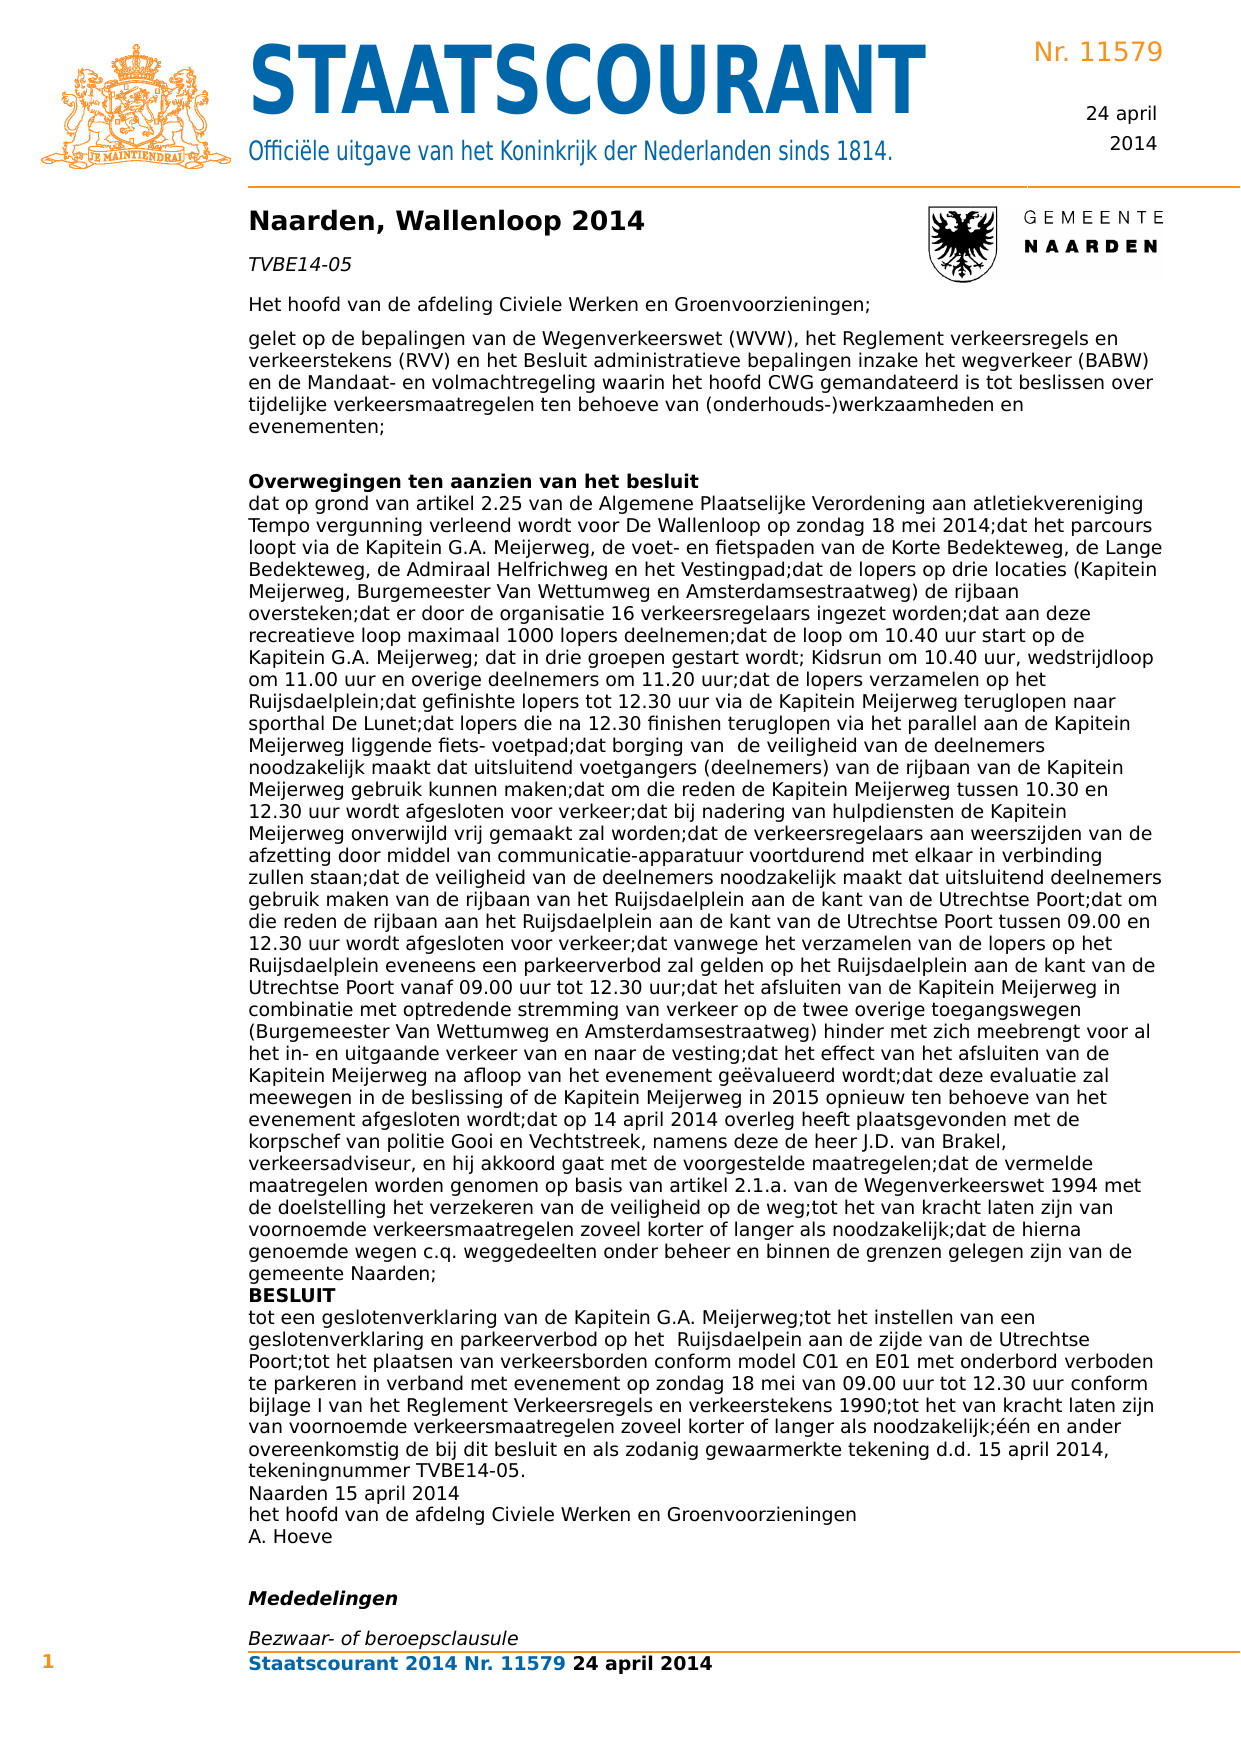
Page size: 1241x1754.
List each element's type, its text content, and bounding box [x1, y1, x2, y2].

subtitle Bezwaar- of beroepsclausule [248, 1628, 1163, 1650]
picture [41, 44, 231, 169]
text Naarden 15 april 2014 [248, 1482, 1163, 1504]
subtitle Mededelingen [248, 1588, 1163, 1610]
text het hoofd van de afdelng Civiele Werken en Groenvoorzieningen [248, 1504, 1163, 1526]
subtitle Overwegingen ten aanzien van het besluit [248, 471, 1163, 493]
text tot een geslotenverklaring van de Kapitein G.A. Meijerweg;tot het instellen van een geslotenverklaring en parkeerverbod op het Ruijsdaelpein aan de zijde van de Utrechtse Poort;tot het plaatsen van verkeersborden conform model C01 en E01 met onderbord verboden te parkeren in verband met evenement op zondag 18 mei van 09.00 uur tot 12.30 uur conform bijlage I van het Reglement Verkeersregels en verkeerstekens 1990;tot het van kracht laten zijn van voornoemde verkeersmaatregelen zoveel korter of langer als noodzakelijk;één en ander overeenkomstig de bij dit besluit en als zodanig gewaarmerkte tekening d.d. 15 april 2014, tekeningnummer TVBE14-05. [248, 1307, 1163, 1482]
text dat op grond van artikel 2.25 van de Algemene Plaatselijke Verordening aan atletiekvereniging Tempo vergunning verleend wordt voor De Wallenloop op zondag 18 mei 2014;dat het parcours loopt via de Kapitein G.A. Meijerweg, de voet- en fietspaden van de Korte Bedekteweg, de Lange Bedekteweg, de Admiraal Helfrichweg en het Vestingpad;dat de lopers op drie locaties (Kapitein Meijerweg, Burgemeester Van Wettumweg en Amsterdamsestraatweg) de rijbaan oversteken;dat er door de organisatie 16 verkeersregelaars ingezet worden;dat aan deze recreatieve loop maximaal 1000 lopers deelnemen;dat de loop om 10.40 uur start op de Kapitein G.A. Meijerweg; dat in drie groepen gestart wordt; Kidsrun om 10.40 uur, wedstrijdloop om 11.00 uur en overige deelnemers om 11.20 uur;dat de lopers verzamelen op het Ruijsdaelplein;dat gefinishte lopers tot 12.30 uur via de Kapitein Meijerweg teruglopen naar sporthal De Lunet;dat lopers die na 12.30 finishen teruglopen via het parallel aan de Kapitein Meijerweg liggende fiets- voetpad;dat borging van de veiligheid van de deelnemers noodzakelijk maakt dat uitsluitend voetgangers (deelnemers) van de rijbaan van de Kapitein Meijerweg gebruik kunnen maken;dat om die reden de Kapitein Meijerweg tussen 10.30 en 12.30 uur wordt afgesloten voor verkeer;dat bij nadering van hulpdiensten de Kapitein Meijerweg onverwijld vrij gemaakt zal worden;dat de verkeersregelaars aan weerszijden van de afzetting door middel van communicatie-apparatuur voortdurend met elkaar in verbinding zullen staan;dat de veiligheid van de deelnemers noodzakelijk maakt dat uitsluitend deelnemers gebruik maken van de rijbaan van het Ruijsdaelplein aan de kant van de Utrechtse Poort;dat om die reden de rijbaan aan het Ruijsdaelplein aan de kant van de Utrechtse Poort tussen 09.00 en 12.30 uur wordt afgesloten voor verkeer;dat vanwege het verzamelen van de lopers op het Ruijsdaelplein eveneens een parkeerverbod zal gelden op het Ruijsdaelplein aan de kant van de Utrechtse Poort vanaf 09.00 uur tot 12.30 uur;dat het afsluiten van de Kapitein Meijerweg in combinatie met optredende stremming van verkeer op de twee overige toegangswegen (Burgemeester Van Wettumweg en Amsterdamsestraatweg) hinder met zich meebrengt voor al het in- en uitgaande verkeer van en naar de vesting;dat het effect van het afsluiten van de Kapitein Meijerweg na afloop van het evenement geëvalueerd wordt;dat deze evaluatie zal meewegen in de beslissing of de Kapitein Meijerweg in 2015 opnieuw ten behoeve van het evenement afgesloten wordt;dat op 14 april 2014 overleg heeft plaatsgevonden met de korpschef van politie Gooi en Vechtstreek, namens deze de heer J.D. van Brakel, verkeersadviseur, en hij akkoord gaat met de voorgestelde maatregelen;dat de vermelde maatregelen worden genomen op basis van artikel 2.1.a. van de Wegenverkeerswet 1994 met de doelstelling het verzekeren van de veiligheid op de weg;tot het van kracht laten zijn van voornoemde verkeersmaatregelen zoveel korter of langer als noodzakelijk;dat de hierna genoemde wegen c.q. weggedeelten onder beheer en binnen de grenzen gelegen zijn van de gemeente Naarden; [248, 493, 1163, 1284]
text gelet op de bepalingen van de Wegenverkeerswet (WVW), het Reglement verkeersregels en verkeerstekens (RVV) en het Besluit administratieve bepalingen inzake het wegverkeer (BABW) en de Mandaat- en volmachtregeling waarin het hoofd CWG gemandateerd is tot beslissen over tijdelijke verkeersmaatregelen ten behoeve van (onderhouds-)werkzaamheden en evenementen; [248, 328, 1163, 438]
subtitle Naarden, Wallenloop 2014 [248, 206, 927, 237]
text TVBE14-05 [248, 254, 927, 276]
text BESLUIT [248, 1284, 1163, 1307]
picture [927, 205, 1164, 283]
text A. Hoeve [248, 1526, 1163, 1548]
text Het hoofd van de afdeling Civiele Werken en Groenvoorzieningen; [248, 294, 1163, 316]
